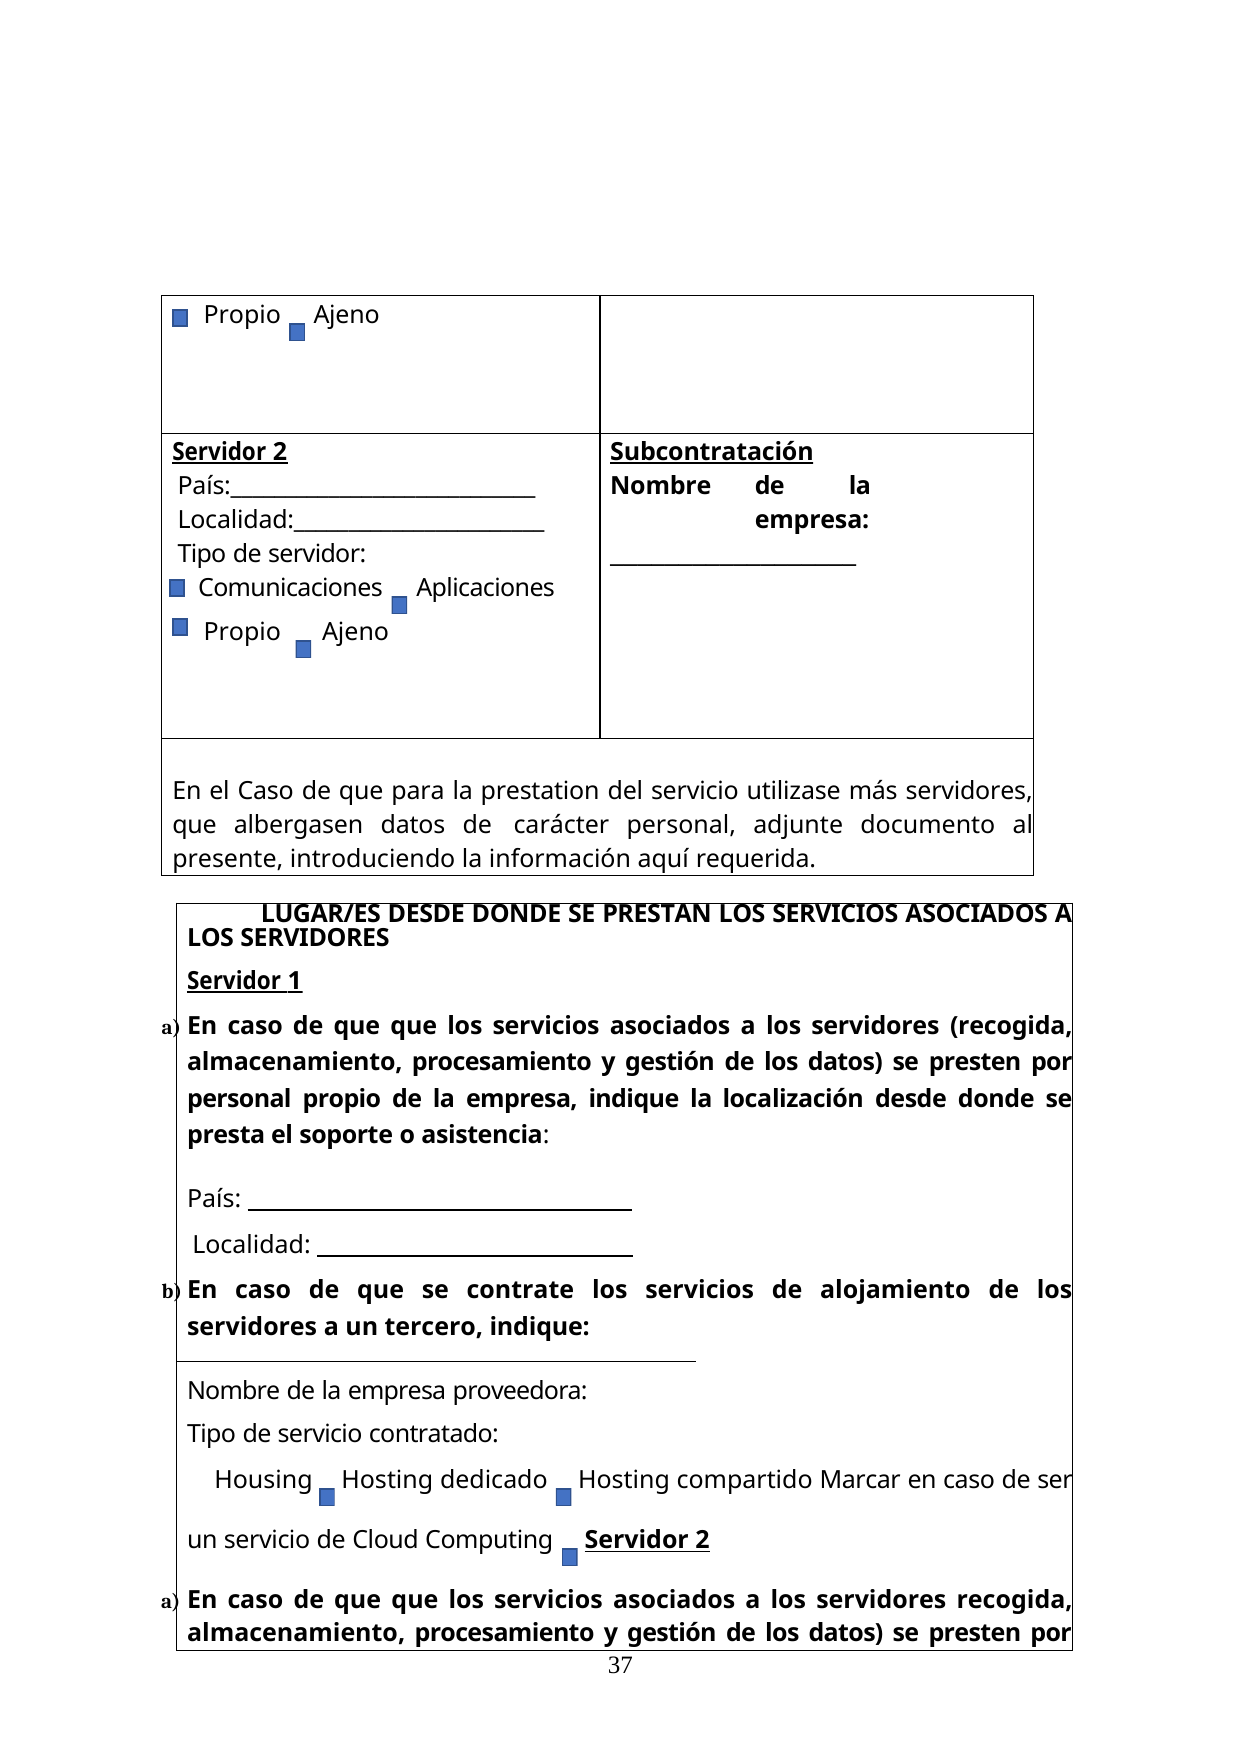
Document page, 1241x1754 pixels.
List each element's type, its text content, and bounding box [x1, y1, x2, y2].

table_cell Subcontratación Nombre de la empresa: __________________ [601, 434, 1033, 738]
table_cell Servidor 2 País:____________________________ Localidad:_______________________ Tipo de servidor: Comunicaciones Aplicaciones Propio Ajeno [162, 434, 599, 738]
table_cell Propio Ajeno [162, 296, 599, 433]
table_cell [601, 296, 1033, 433]
table_cell En el Caso de que para la prestation del servicio utilizase más servidores, que albergasen datos de carácter personal, adjunte documento al presente, introduciendo la información aquí requerida. [162, 739, 1033, 875]
table_header LUGAR/ES DESDE DONDE SE PRESTAN LOS SERVICIOS ASOCIADOS A LOS SERVIDORES Servidor 1 En caso de que que los servicios asociados a los servidores (recogida, almacenamiento, procesamiento y gestión de los datos) se presten por personal propio de la empresa, indique la localización desde donde se presta el soporte o asistencia: País: Localidad: En caso de que se contrate los servicios de alojamiento de los servidores a un tercero, indique: Nombre de la empresa proveedora: Tipo de servicio contratado: Housing Hosting dedicado Hosting compartido Marcar en caso de ser un servicio de Cloud Computing Servidor 2 En caso de que que los servicios asociados a los servidores recogida, almacenamiento, procesamiento y gestión de los datos) se presten por personal propio de la empresa, indique la localización desde donde se presta el soporte o asistencia: País: Localidad: En caso de que se contrate los servicios de alojamiento de los servidores a un tercero, indique: Nombre de la empresa proveedora: Tipo de servicio contratado: Housing Hosting dedicado Hosting compartido Marcar en caso de ser un servicio de Cloud Computing [177, 904, 1072, 1649]
